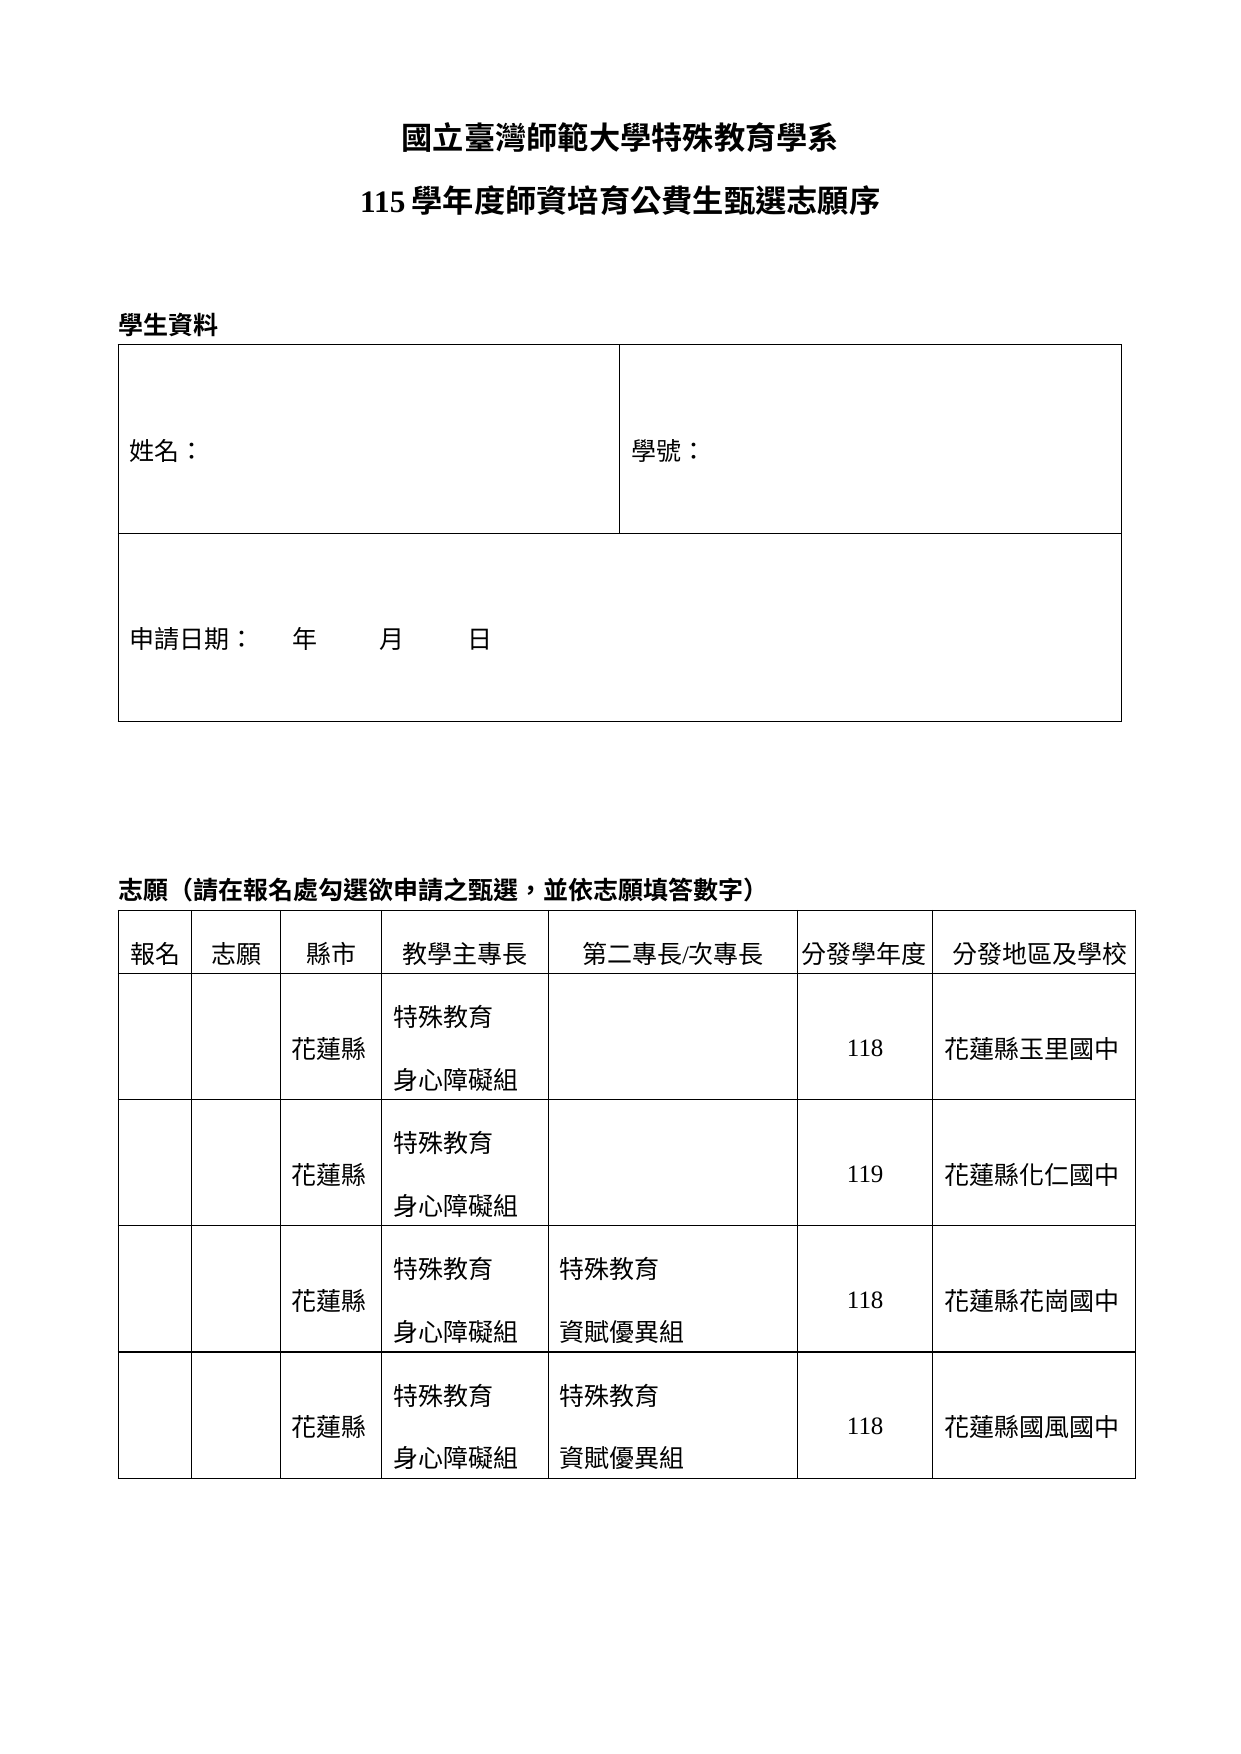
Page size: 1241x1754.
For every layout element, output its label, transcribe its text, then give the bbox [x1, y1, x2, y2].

table_cell 特殊教育 身心障礙組 [382, 974, 548, 1099]
text 115學年度師資培育公費生甄選志願序 [118, 157, 1122, 219]
table_cell 118 [798, 1226, 932, 1351]
table_cell 特殊教育 身心障礙組 [382, 1100, 548, 1225]
table_cell 119 [798, 1100, 932, 1225]
table_cell 花蓮縣 [281, 1353, 381, 1477]
table_cell 花蓮縣花崗國中 [933, 1226, 1135, 1351]
table_cell 申請日期： 年 月 日 [119, 534, 1121, 721]
table_cell [192, 1100, 280, 1225]
text 國立臺灣師範大學特殊教育學系 [118, 94, 1122, 157]
table_header 第二專長/次專長 [549, 911, 797, 973]
table_cell [192, 974, 280, 1099]
table_cell 特殊教育 身心障礙組 [382, 1226, 548, 1351]
table_cell [119, 974, 191, 1099]
table_header 學號： [620, 345, 1121, 533]
table_cell 特殊教育 資賦優異組 [549, 1226, 797, 1351]
text 志願（請在報名處勾選欲申請之甄選，並依志願填答數字） [118, 847, 1122, 910]
table_cell 特殊教育 身心障礙組 [382, 1353, 548, 1477]
table_cell 118 [798, 1353, 932, 1477]
table_cell 花蓮縣 [281, 1226, 381, 1351]
table_header 報名 [119, 911, 191, 973]
table_header 分發學年度 [798, 911, 932, 973]
table_cell 花蓮縣 [281, 974, 381, 1099]
table_cell 花蓮縣國風國中 [933, 1353, 1135, 1477]
table_cell [119, 1353, 191, 1477]
table_cell [549, 1100, 797, 1225]
table_cell [119, 1100, 191, 1225]
table_cell 花蓮縣玉里國中 [933, 974, 1135, 1099]
table_cell [119, 1226, 191, 1351]
table_header 分發地區及學校 [933, 911, 1135, 973]
table_header 縣市 [281, 911, 381, 973]
text 學生資料 [118, 282, 1122, 344]
table_header 教學主專長 [382, 911, 548, 973]
table_cell 118 [798, 974, 932, 1099]
table_cell [549, 974, 797, 1099]
table_cell [192, 1226, 280, 1351]
table_cell 特殊教育 資賦優異組 [549, 1353, 797, 1477]
table_cell 花蓮縣化仁國中 [933, 1100, 1135, 1225]
table_cell 花蓮縣 [281, 1100, 381, 1225]
table_header 姓名： [119, 345, 619, 533]
table_cell [192, 1353, 280, 1477]
table_header 志願 [192, 911, 280, 973]
